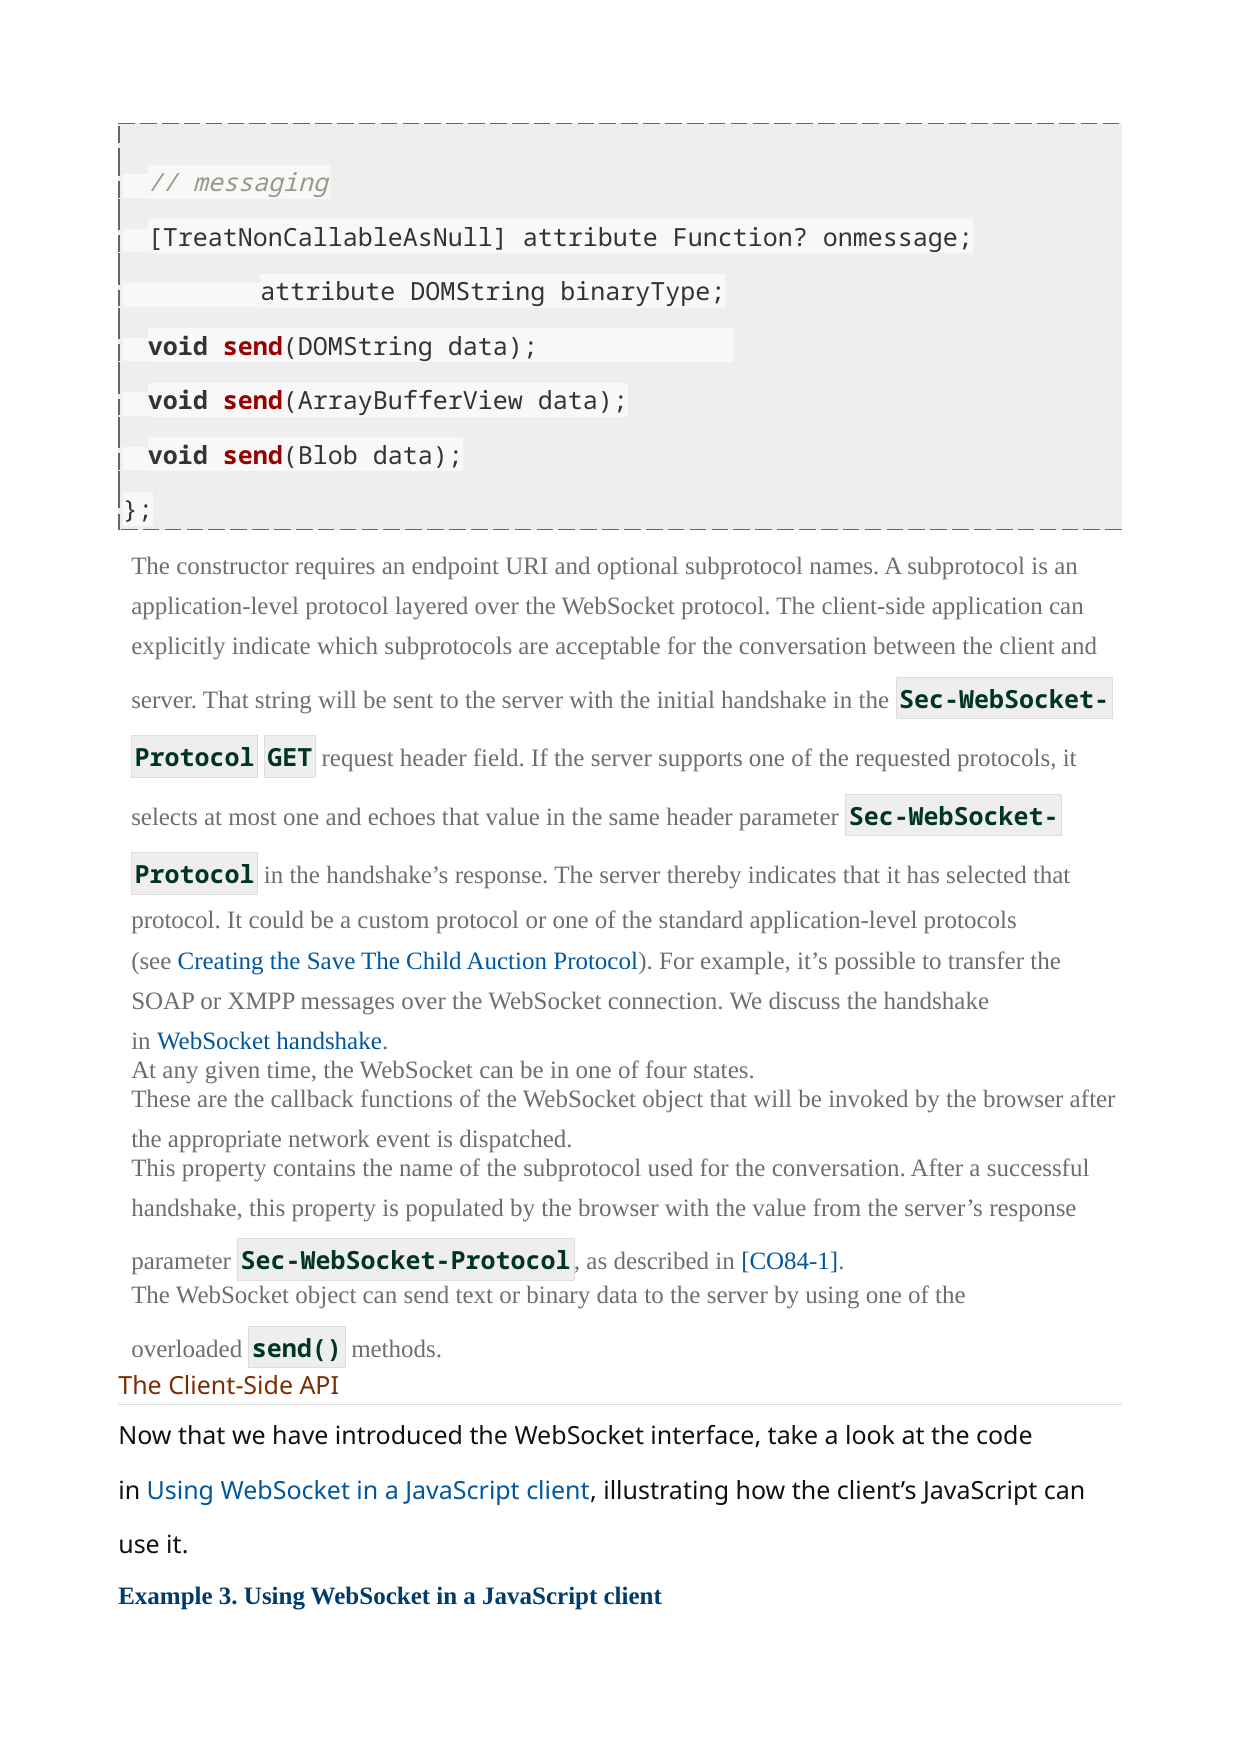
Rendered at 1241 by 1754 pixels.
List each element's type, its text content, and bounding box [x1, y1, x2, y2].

table_cell These are the callback functions of the WebSocket object that will be invoked by the browser after the appropriate network event is dispatched. [131, 1084, 1122, 1153]
text void send(DOMString data); [118, 324, 1122, 362]
table_cell [118, 1084, 131, 1153]
text void send(Blob data); [118, 433, 1122, 471]
table_cell [118, 1153, 131, 1280]
text void send(ArrayBufferView data); [118, 378, 1122, 417]
table_header The constructor requires an endpoint URI and optional subprotocol names. A subprotocol is an application-level protocol layered over the WebSocket protocol. The client-side application can explicitly indicate which subprotocols are acceptable for the conversation between the client and server. That string will be sent to the server with the initial handshake in the Sec-WebSocket-Protocol GET request header field. If the server supports one of the requested protocols, it selects at most one and echoes that value in the same header parameter Sec-WebSocket-Protocol in the handshake’s response. The server thereby indicates that it has selected that protocol. It could be a custom protocol or one of the standard application-level protocols (see Creating the Save The Child Auction Protocol). For example, it’s possible to transfer the SOAP or XMPP messages over the WebSocket connection. We discuss the handshake in WebSocket handshake. [131, 551, 1122, 1055]
text // messaging [118, 160, 1122, 199]
table_cell The WebSocket object can send text or binary data to the server by using one of the overloaded send() methods. [131, 1280, 1122, 1367]
table_cell At any given time, the WebSocket can be in one of four states. [131, 1055, 1122, 1084]
table_header [118, 551, 131, 1055]
text attribute DOMString binaryType; [118, 269, 1122, 308]
table_cell [118, 1055, 131, 1084]
table_cell This property contains the name of the subprotocol used for the conversation. After a successful handshake, this property is populated by the browser with the value from the server’s response parameter Sec-WebSocket-Protocol, as described in [CO84-1]. [131, 1153, 1122, 1280]
subtitle The Client-Side API [118, 1367, 1122, 1404]
table_cell [118, 1280, 131, 1367]
text Now that we have introduced the WebSocket interface, take a look at the code in Using WebSocket in a JavaScript client, illustrating how the client’s JavaScript can use it. [118, 1418, 1122, 1561]
text Example 3. Using WebSocket in a JavaScript client [118, 1581, 1122, 1610]
text [TreatNonCallableAsNull] attribute Function? onmessage; [118, 215, 1122, 253]
text }; [118, 487, 1122, 530]
